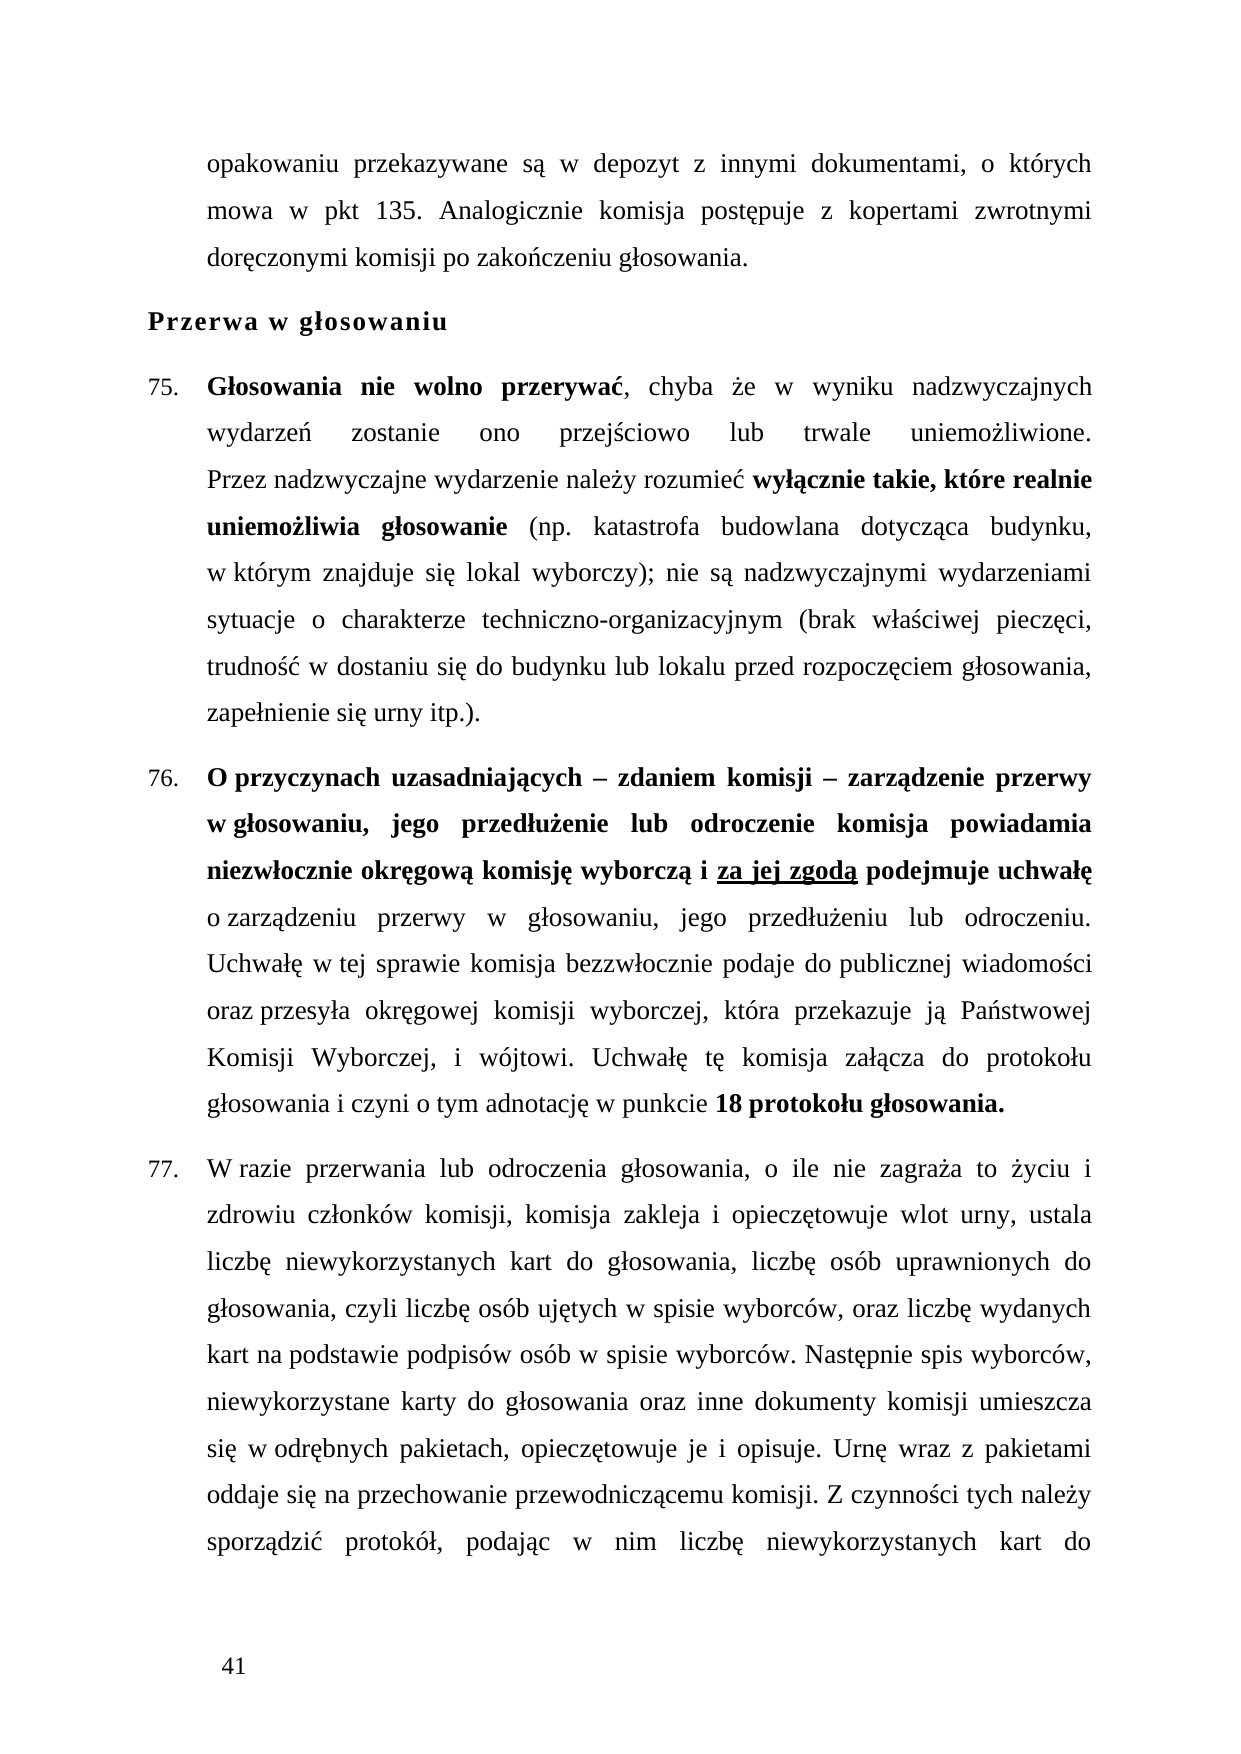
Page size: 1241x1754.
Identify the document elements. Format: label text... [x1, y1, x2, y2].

list O przyczynach uzasadniających – zdaniem komisji – zarządzenie przerwy w głosowaniu, jego przedłużenie lub odroczenie komisja powiadamia niezwłocznie okręgową komisję wyborczą i za jej zgodą podejmuje uchwałę o zarządzeniu przerwy w głosowaniu, jego przedłużeniu lub odroczeniu. Uchwałę w tej sprawie komisja bezzwłocznie podaje do publicznej wiadomości oraz przesyła okręgowej komisji wyborczej, która przekazuje ją Państwowej Komisji Wyborczej, i wójtowi. Uchwałę tę komisja załącza do protokołu głosowania i czyni o tym adnotację w punkcie 18 protokołu głosowania. [148, 761, 1093, 1118]
list W razie przerwania lub odroczenia głosowania, o ile nie zagraża to życiu i zdrowiu członków komisji, komisja zakleja i opieczętowuje wlot urny, ustala liczbę niewykorzystanych kart do głosowania, liczbę osób uprawnionych do głosowania, czyli liczbę osób ujętych w spisie wyborców, oraz liczbę wydanych kart na podstawie podpisów osób w spisie wyborców. Następnie spis wyborców, niewykorzystane karty do głosowania oraz inne dokumenty komisji umieszcza się w odrębnych pakietach, opieczętowuje je i opisuje. Urnę wraz z pakietami oddaje się na przechowanie przewodniczącemu komisji. Z czynności tych należy sporządzić protokół, podając w nim liczbę niewykorzystanych kart do [148, 1152, 1093, 1556]
list opakowaniu przekazywane są w depozyt z innymi dokumentami, o których mowa w pkt 135. Analogicznie komisja postępuje z kopertami zwrotnymi doręczonymi komisji po zakończeniu głosowania. [148, 148, 1093, 272]
text Przerwa w głosowaniu [148, 305, 1093, 336]
list Głosowania nie wolno przerywać, chyba że w wyniku nadzwyczajnych wydarzeń zostanie ono przejściowo lub trwale uniemożliwione. Przez nadzwyczajne wydarzenie należy rozumieć wyłącznie takie, które realnie uniemożliwia głosowanie (np. katastrofa budowlana dotycząca budynku, w którym znajduje się lokal wyborczy); nie są nadzwyczajnymi wydarzeniami sytuacje o charakterze techniczno-organizacyjnym (brak właściwej pieczęci, trudność w dostaniu się do budynku lub lokalu przed rozpoczęciem głosowania, zapełnienie się urny itp.). [148, 370, 1093, 727]
